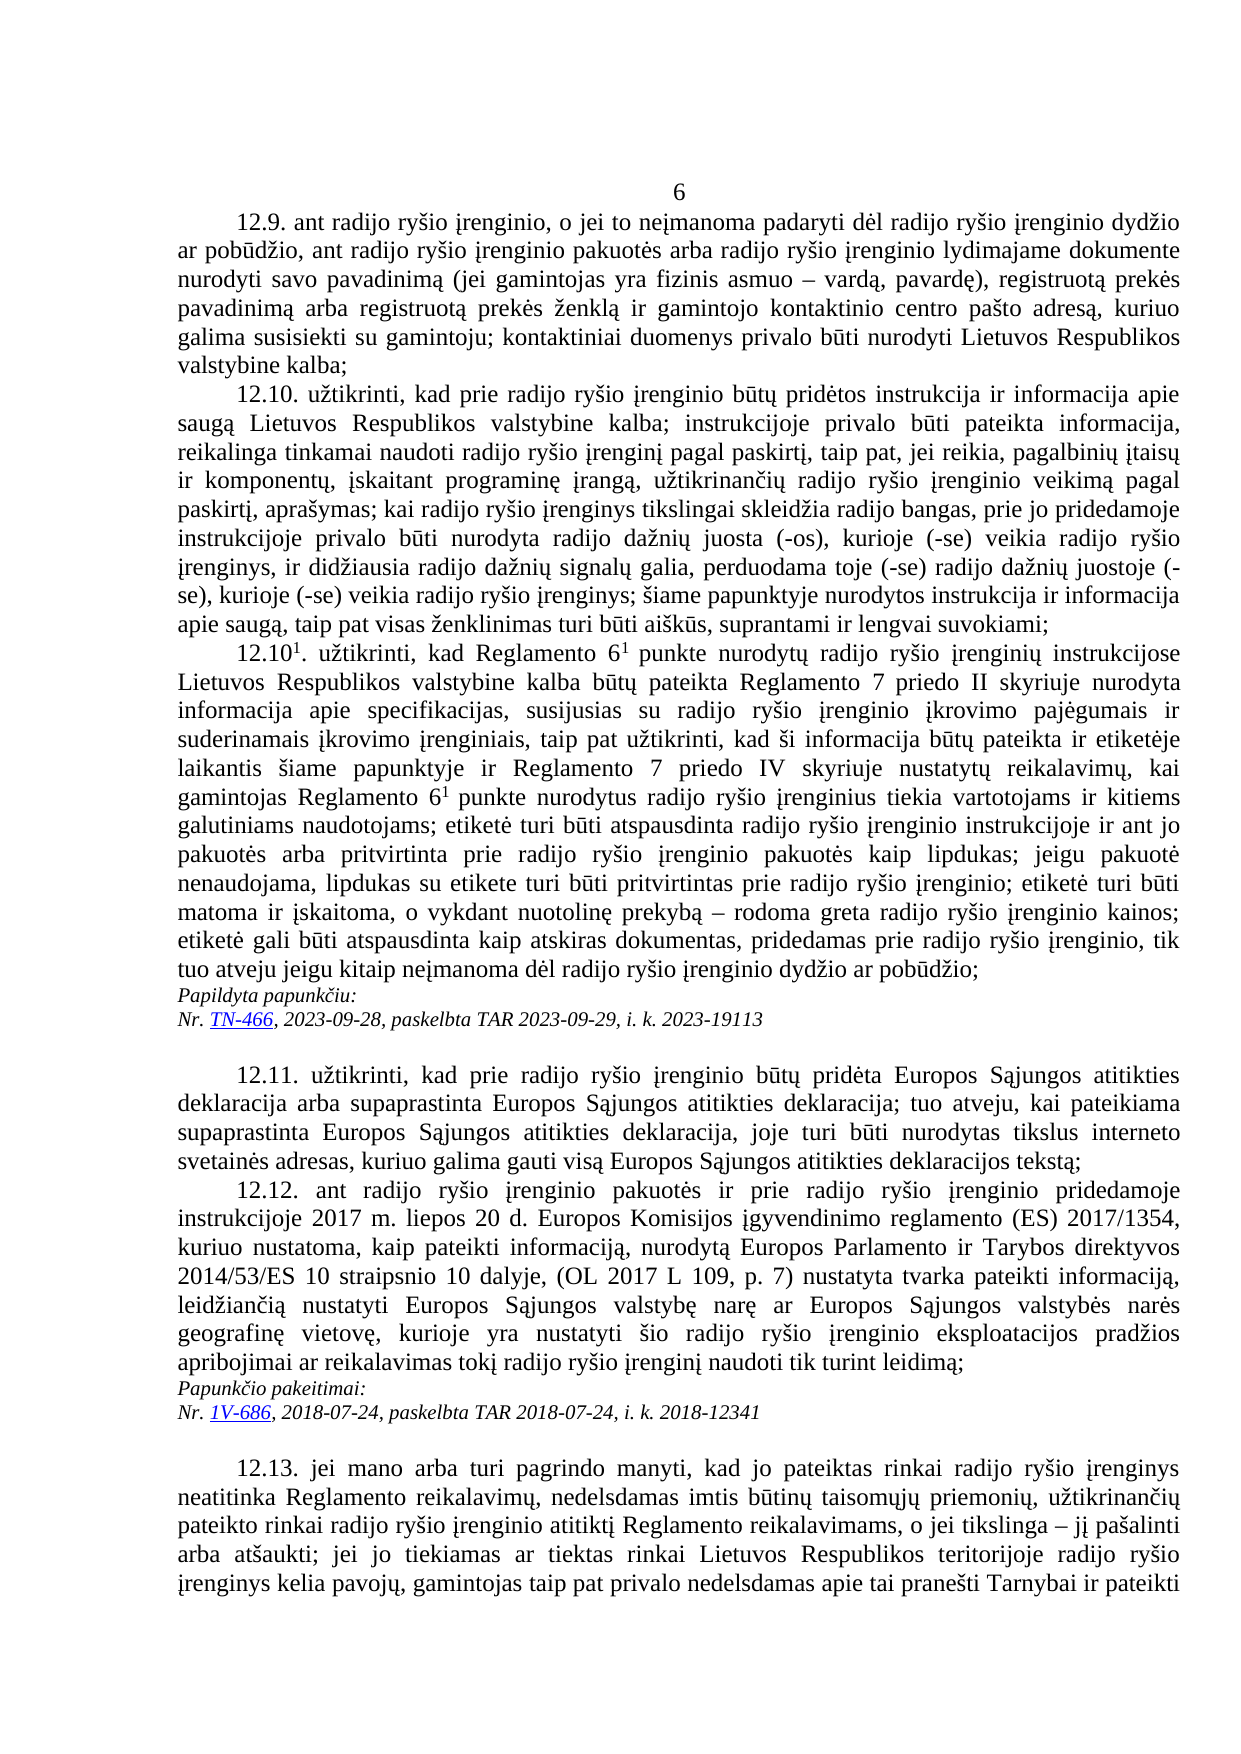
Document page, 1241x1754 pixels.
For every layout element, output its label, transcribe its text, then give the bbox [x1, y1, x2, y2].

text 12.10. užtikrinti, kad prie radijo ryšio įrenginio būtų pridėtos instrukcija ir informacija apie saugą Lietuvos Respublikos valstybine kalba; instrukcijoje privalo būti pateikta informacija, reikalinga tinkamai naudoti radijo ryšio įrenginį pagal paskirtį, taip pat, jei reikia, pagalbinių įtaisų ir komponentų, įskaitant programinę įrangą, užtikrinančių radijo ryšio įrenginio veikimą pagal paskirtį, aprašymas; kai radijo ryšio įrenginys tikslingai skleidžia radijo bangas, prie jo pridedamoje instrukcijoje privalo būti nurodyta radijo dažnių juosta (-os), kurioje (-se) veikia radijo ryšio įrenginys, ir didžiausia radijo dažnių signalų galia, perduodama toje (-se) radijo dažnių juostoje (-se), kurioje (-se) veikia radijo ryšio įrenginys; šiame papunktyje nurodytos instrukcija ir informacija apie saugą, taip pat visas ženklinimas turi būti aiškūs, suprantami ir lengvai suvokiami; [177, 379, 1181, 638]
text Papunkčio pakeitimai: [177, 1376, 1181, 1400]
text 12.101. užtikrinti, kad Reglamento 61 punkte nurodytų radijo ryšio įrenginių instrukcijose Lietuvos Respublikos valstybine kalba būtų pateikta Reglamento 7 priedo II skyriuje nurodyta informacija apie specifikacijas, susijusias su radijo ryšio įrenginio įkrovimo pajėgumais ir suderinamais įkrovimo įrenginiais, taip pat užtikrinti, kad ši informacija būtų pateikta ir etiketėje laikantis šiame papunktyje ir Reglamento 7 priedo IV skyriuje nustatytų reikalavimų, kai gamintojas Reglamento 61 punkte nurodytus radijo ryšio įrenginius tiekia vartotojams ir kitiems galutiniams naudotojams; etiketė turi būti atspausdinta radijo ryšio įrenginio instrukcijoje ir ant jo pakuotės arba pritvirtinta prie radijo ryšio įrenginio pakuotės kaip lipdukas; jeigu pakuotė nenaudojama, lipdukas su etikete turi būti pritvirtintas prie radijo ryšio įrenginio; etiketė turi būti matoma ir įskaitoma, o vykdant nuotolinę prekybą – rodoma greta radijo ryšio įrenginio kainos; etiketė gali būti atspausdinta kaip atskiras dokumentas, pridedamas prie radijo ryšio įrenginio, tik tuo atveju jeigu kitaip neįmanoma dėl radijo ryšio įrenginio dydžio ar pobūdžio; [177, 638, 1181, 983]
text 12.13. jei mano arba turi pagrindo manyti, kad jo pateiktas rinkai radijo ryšio įrenginys neatitinka Reglamento reikalavimų, nedelsdamas imtis būtinų taisomųjų priemonių, užtikrinančių pateikto rinkai radijo ryšio įrenginio atitiktį Reglamento reikalavimams, o jei tikslinga ‒ jį pašalinti arba atšaukti; jei jo tiekiamas ar tiektas rinkai Lietuvos Respublikos teritorijoje radijo ryšio įrenginys kelia pavojų, gamintojas taip pat privalo nedelsdamas apie tai pranešti Tarnybai ir pateikti [177, 1453, 1181, 1597]
text 12.11. užtikrinti, kad prie radijo ryšio įrenginio būtų pridėta Europos Sąjungos atitikties deklaracija arba supaprastinta Europos Sąjungos atitikties deklaracija; tuo atveju, kai pateikiama supaprastinta Europos Sąjungos atitikties deklaracija, joje turi būti nurodytas tikslus interneto svetainės adresas, kuriuo galima gauti visą Europos Sąjungos atitikties deklaracijos tekstą; [177, 1060, 1181, 1175]
text 12.12. ant radijo ryšio įrenginio pakuotės ir prie radijo ryšio įrenginio pridedamoje instrukcijoje 2017 m. liepos 20 d. Europos Komisijos įgyvendinimo reglamento (ES) 2017/1354, kuriuo nustatoma, kaip pateikti informaciją, nurodytą Europos Parlamento ir Tarybos direktyvos 2014/53/ES 10 straipsnio 10 dalyje, (OL 2017 L 109, p. 7) nustatyta tvarka pateikti informaciją, leidžiančią nustatyti Europos Sąjungos valstybę narę ar Europos Sąjungos valstybės narės geografinę vietovę, kurioje yra nustatyti šio radijo ryšio įrenginio eksploatacijos pradžios apribojimai ar reikalavimas tokį radijo ryšio įrenginį naudoti tik turint leidimą; [177, 1175, 1181, 1376]
text 12.9. ant radijo ryšio įrenginio, o jei to neįmanoma padaryti dėl radijo ryšio įrenginio dydžio ar pobūdžio, ant radijo ryšio įrenginio pakuotės arba radijo ryšio įrenginio lydimajame dokumente nurodyti savo pavadinimą (jei gamintojas yra fizinis asmuo – vardą, pavardę), registruotą prekės pavadinimą arba registruotą prekės ženklą ir gamintojo kontaktinio centro pašto adresą, kuriuo galima susisiekti su gamintoju; kontaktiniai duomenys privalo būti nurodyti Lietuvos Respublikos valstybine kalba; [177, 207, 1181, 379]
text Nr. TN-466, 2023-09-28, paskelbta TAR 2023-09-29, i. k. 2023-19113 [177, 1007, 1181, 1031]
text Papildyta papunkčiu: [177, 983, 1181, 1007]
text Nr. 1V-686, 2018-07-24, paskelbta TAR 2018-07-24, i. k. 2018-12341 [177, 1400, 1181, 1424]
